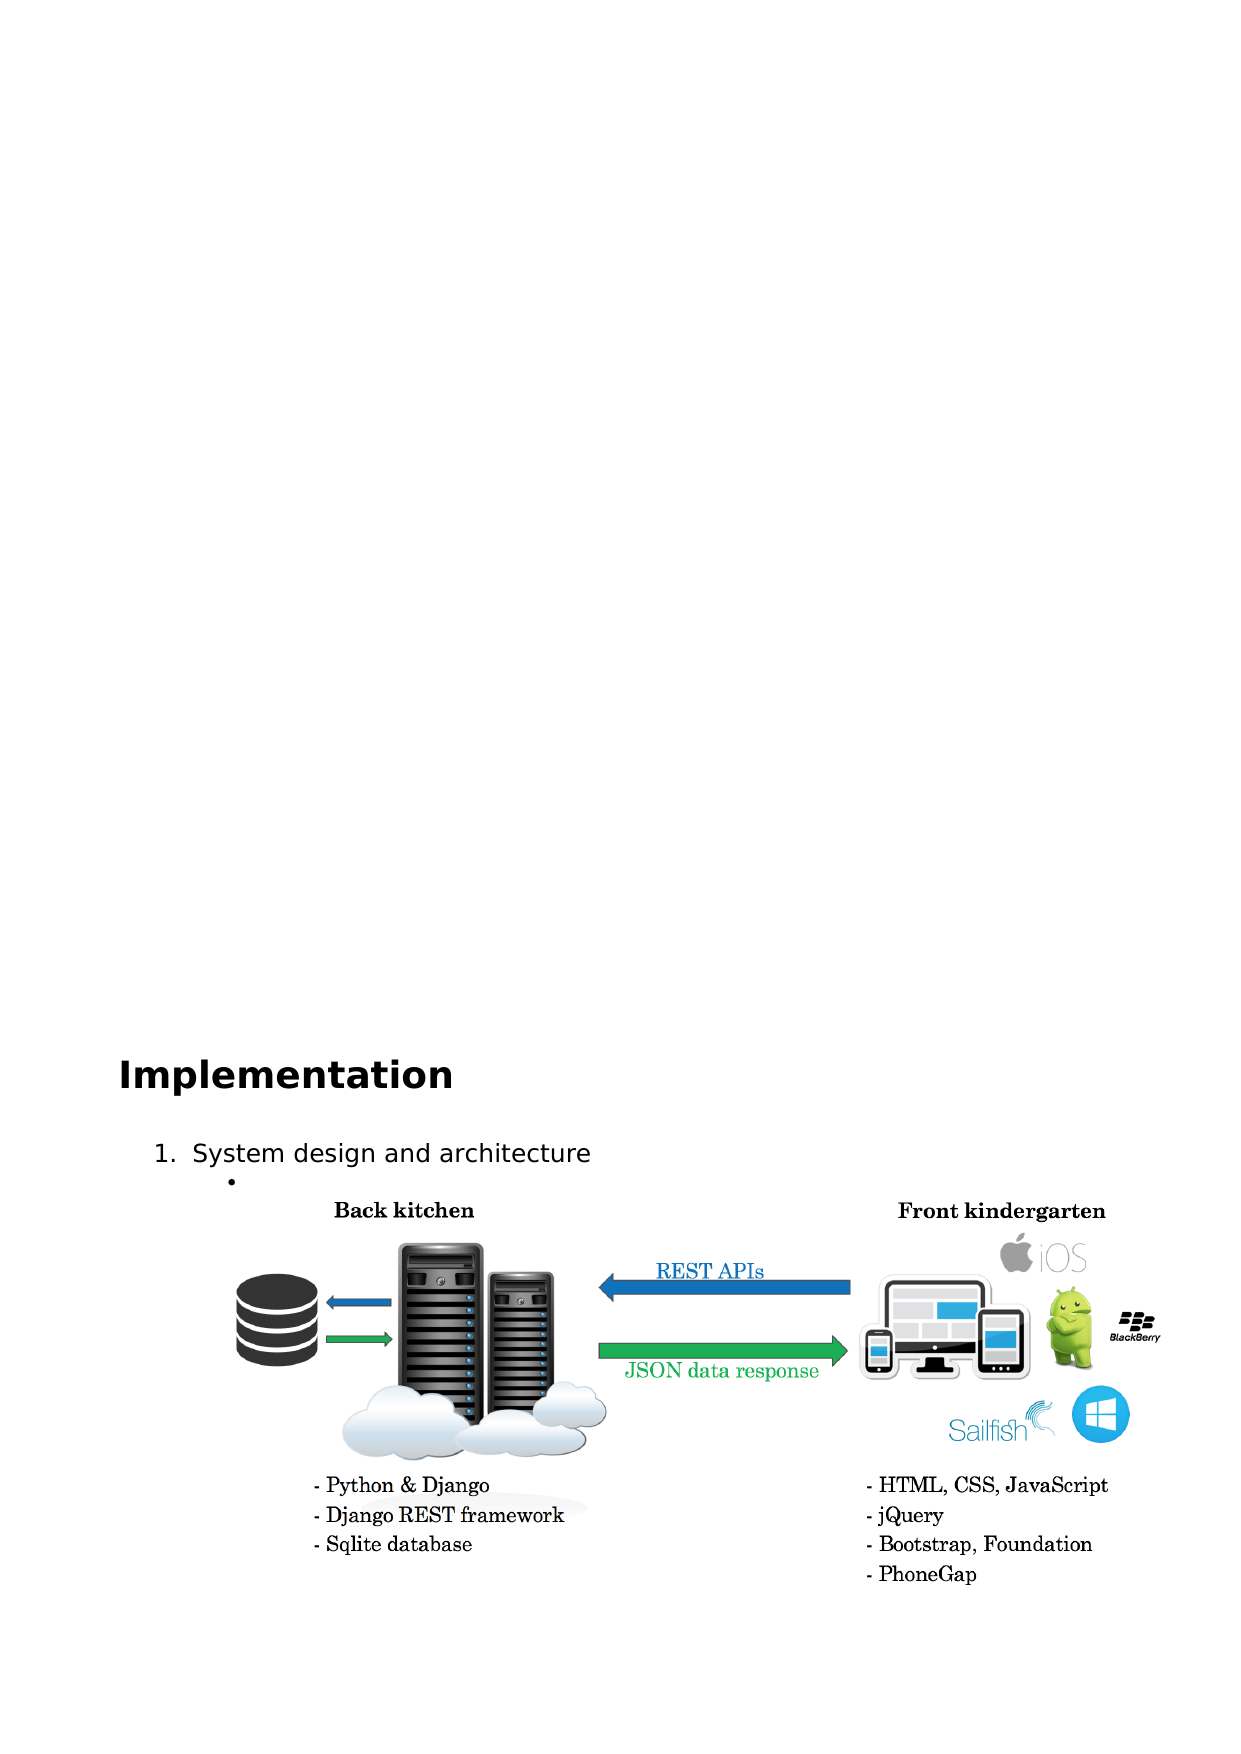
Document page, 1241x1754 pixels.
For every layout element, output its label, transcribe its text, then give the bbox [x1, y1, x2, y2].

subtitle Implementation [118, 1054, 1122, 1097]
picture [227, 1197, 1165, 1591]
list System design and architecture [177, 1139, 1122, 1169]
